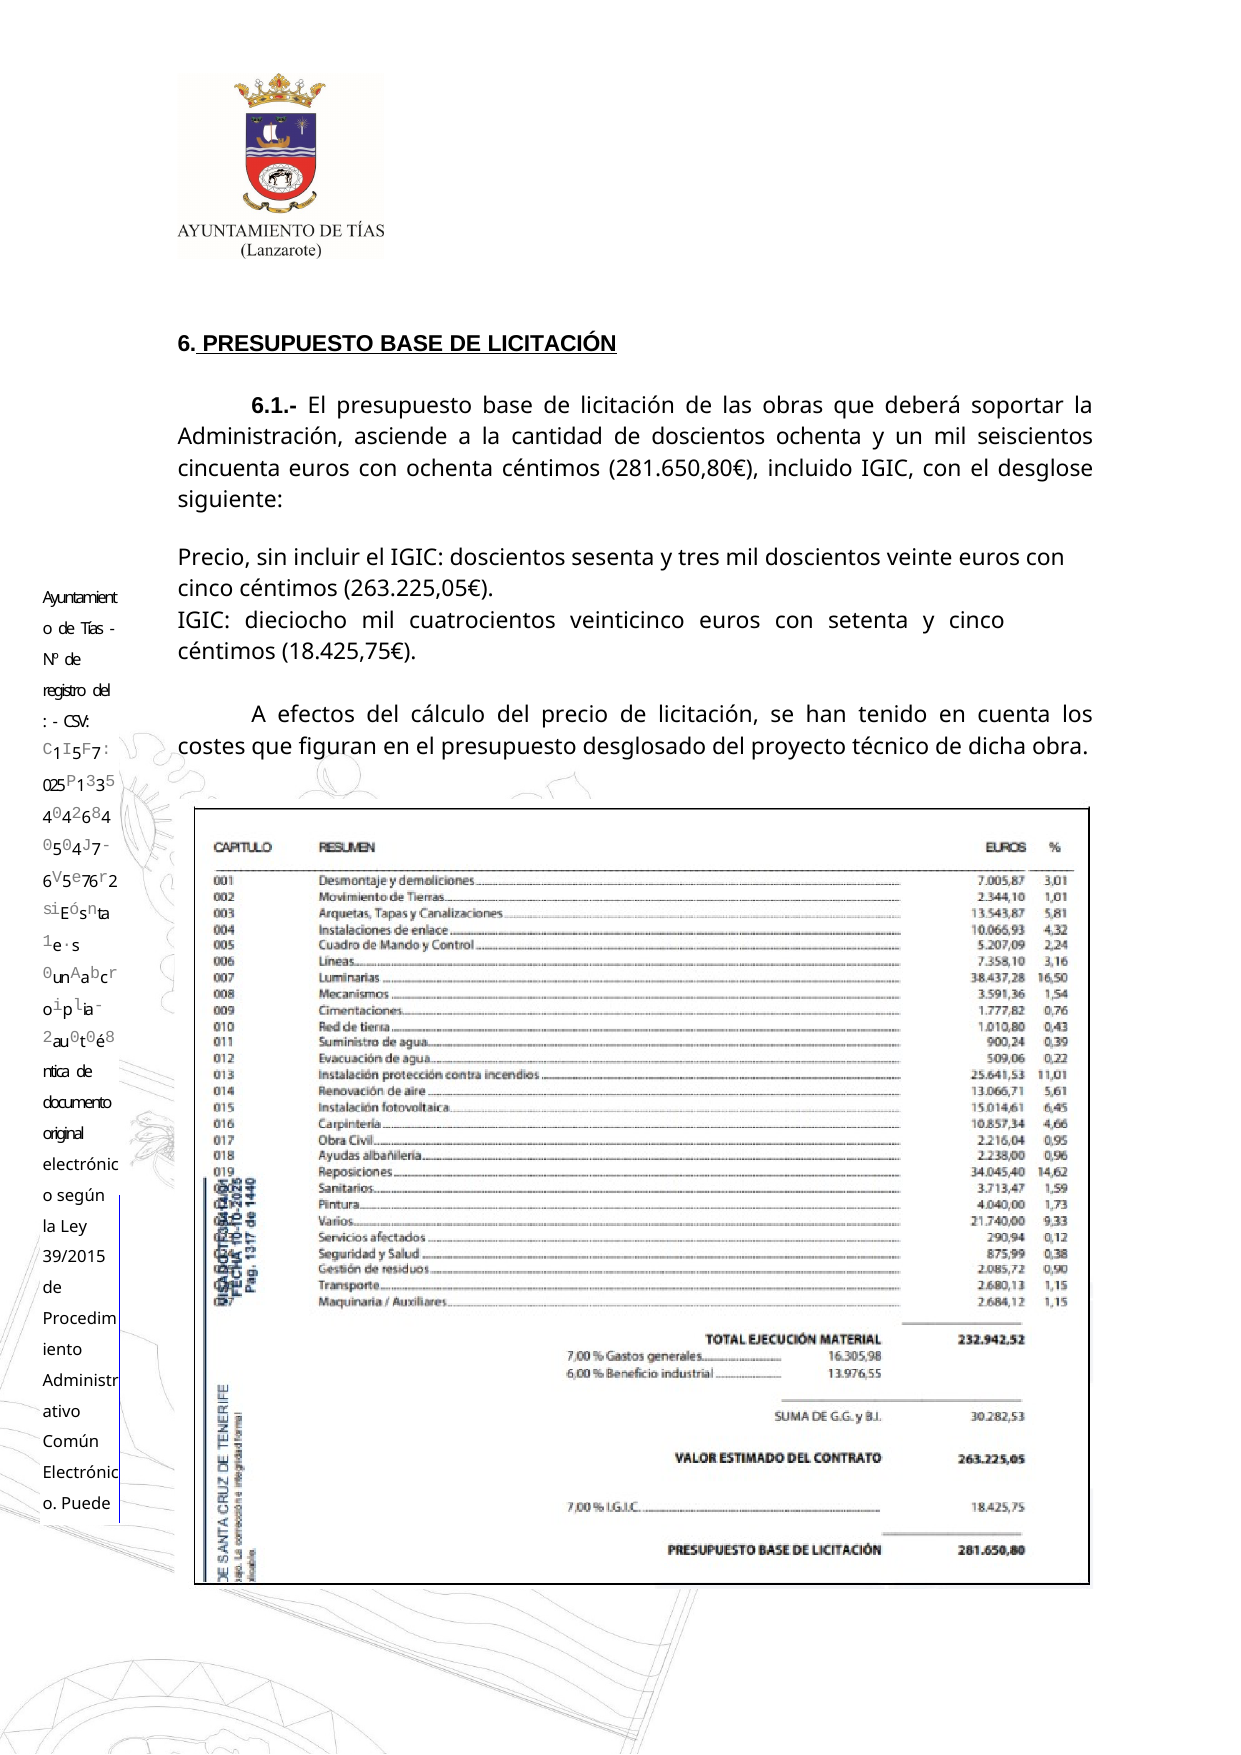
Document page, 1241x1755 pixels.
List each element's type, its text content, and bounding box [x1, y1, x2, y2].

text 6.1.- El presupuesto base de licitación de las obras que deberá soportar la Administración, asciende a la cantidad de doscientos ochenta y un mil seiscientos cincuenta euros con ochenta céntimos (281.650,80€), incluido IGIC, con el desglose siguiente: [177, 388, 1094, 514]
text Ayuntamiento de Tías - Nº de registro del : - CSV: C1I5F7:025P133540426840504J7-6V5e76r2siEósnta 1e.s 0unAabcroiplia-2au0t0é8ntica de documento original electrónico según la Ley 39/2015 de Procedimiento Administrativo Común Electrónico. Puede comprobar su autenticidad en: [42, 586, 119, 1525]
subtitle 6. PRESUPUESTO BASE DE LICITACIÓN [177, 330, 1108, 356]
text IGIC: dieciocho mil cuatrocientos veinticinco euros con setenta y cinco céntimos (18.425,75€). [177, 604, 1108, 667]
text A efectos del cálculo del precio de licitación, se han tenido en cuenta los costes que figuran en el presupuesto desglosado del proyecto técnico de dicha obra. [177, 698, 1094, 761]
text Precio, sin incluir el IGIC: doscientos sesenta y tres mil doscientos veinte euros con cinco céntimos (263.225,05€). [177, 541, 1108, 603]
